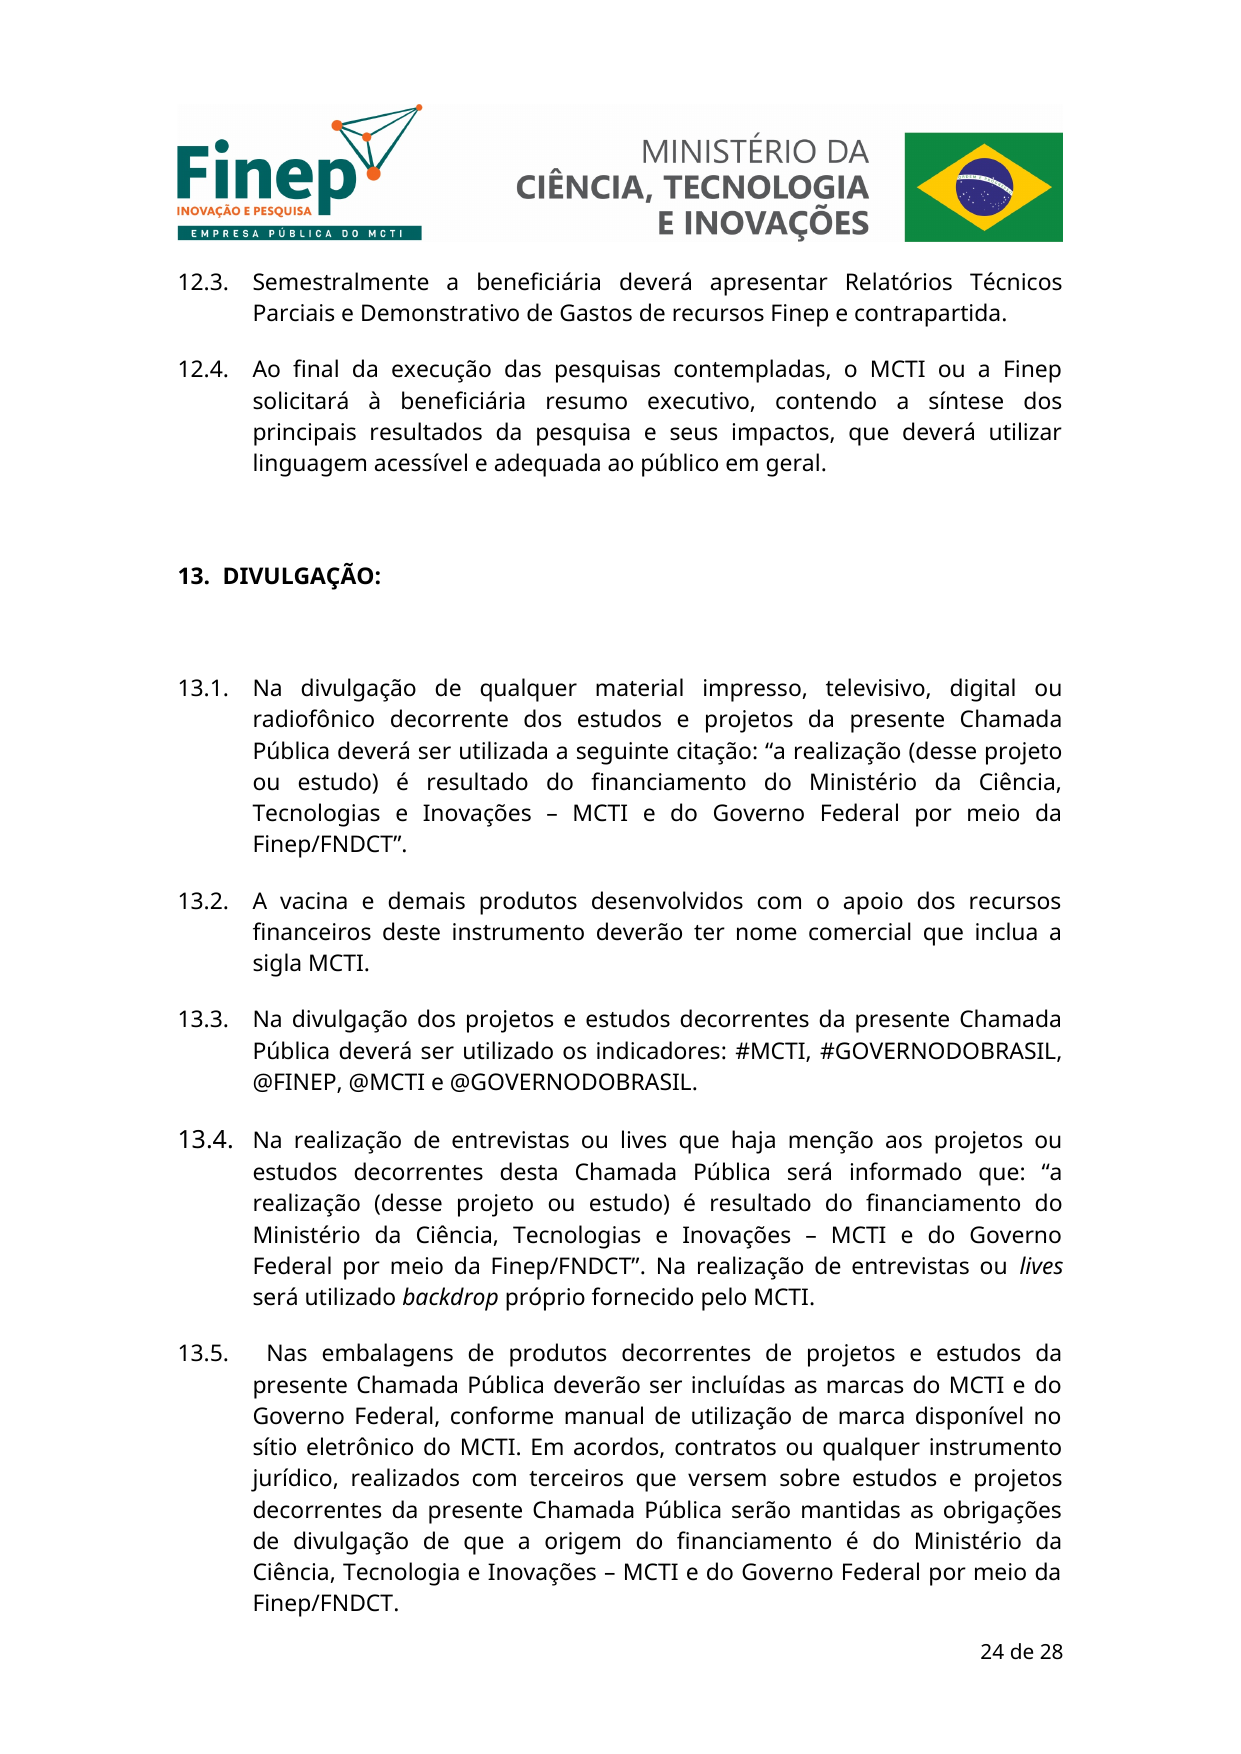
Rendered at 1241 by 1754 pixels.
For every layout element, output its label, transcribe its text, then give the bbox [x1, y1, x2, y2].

list Nas embalagens de produtos decorrentes de projetos e estudos da presente Chamada Pública deverão ser incluídas as marcas do MCTI e do Governo Federal, conforme manual de utilização de marca disponível no sítio eletrônico do MCTI. Em acordos, contratos ou qualquer instrumento jurídico, realizados com terceiros que versem sobre estudos e projetos decorrentes da presente Chamada Pública serão mantidas as obrigações de divulgação de que a origem do financiamento é do Ministério da Ciência, Tecnologia e Inovações – MCTI e do Governo Federal por meio da Finep/FNDCT. [177, 1337, 1063, 1619]
list Na realização de entrevistas ou lives que haja menção aos projetos ou estudos decorrentes desta Chamada Pública será informado que: “a realização (desse projeto ou estudo) é resultado do financiamento do Ministério da Ciência, Tecnologias e Inovações – MCTI e do Governo Federal por meio da Finep/FNDCT”. Na realização de entrevistas ou lives será utilizado backdrop próprio fornecido pelo MCTI. [177, 1122, 1063, 1312]
list Na divulgação de qualquer material impresso, televisivo, digital ou radiofônico decorrente dos estudos e projetos da presente Chamada Pública deverá ser utilizada a seguinte citação: “a realização (desse projeto ou estudo) é resultado do financiamento do Ministério da Ciência, Tecnologias e Inovações – MCTI e do Governo Federal por meio da Finep/FNDCT”. [177, 672, 1063, 859]
list Na divulgação dos projetos e estudos decorrentes da presente Chamada Pública deverá ser utilizado os indicadores: #MCTI, #GOVERNODOBRASIL, @FINEP, @MCTI e @GOVERNODOBRASIL. [177, 1003, 1063, 1097]
list Ao final da execução das pesquisas contempladas, o MCTI ou a Finep solicitará à beneficiária resumo executivo, contendo a síntese dos principais resultados da pesquisa e seus impactos, que deverá utilizar linguagem acessível e adequada ao público em geral. [177, 353, 1063, 478]
list A vacina e demais produtos desenvolvidos com o apoio dos recursos financeiros deste instrumento deverão ter nome comercial que inclua a sigla MCTI. [177, 884, 1063, 978]
list DIVULGAÇÃO: [177, 559, 1063, 591]
list Semestralmente a beneficiária deverá apresentar Relatórios Técnicos Parciais e Demonstrativo de Gastos de recursos Finep e contrapartida. [177, 266, 1063, 328]
